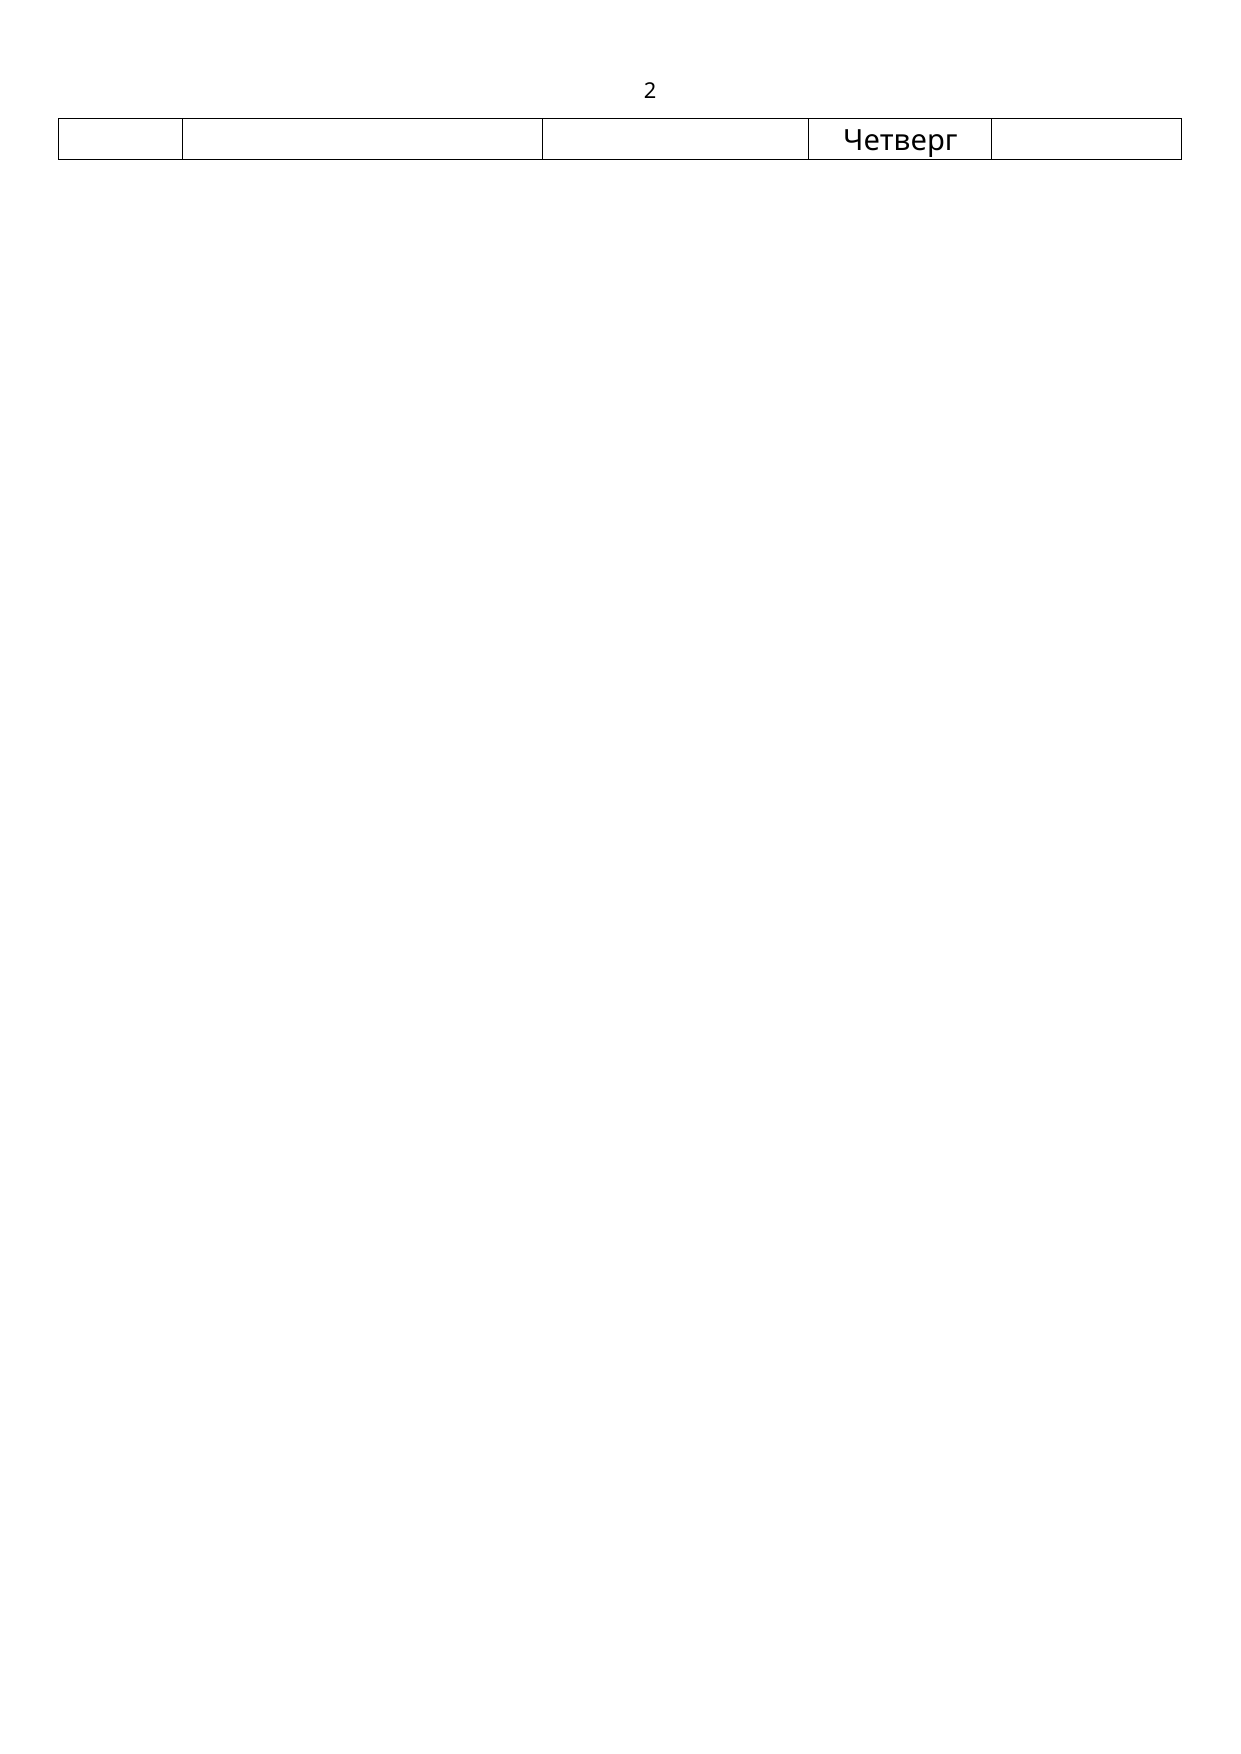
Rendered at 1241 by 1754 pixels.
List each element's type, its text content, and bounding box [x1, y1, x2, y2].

table_cell [543, 119, 808, 159]
table_cell [183, 119, 542, 159]
table_cell Четверг [809, 119, 991, 159]
table_cell [992, 119, 1181, 159]
table_cell [59, 119, 182, 159]
